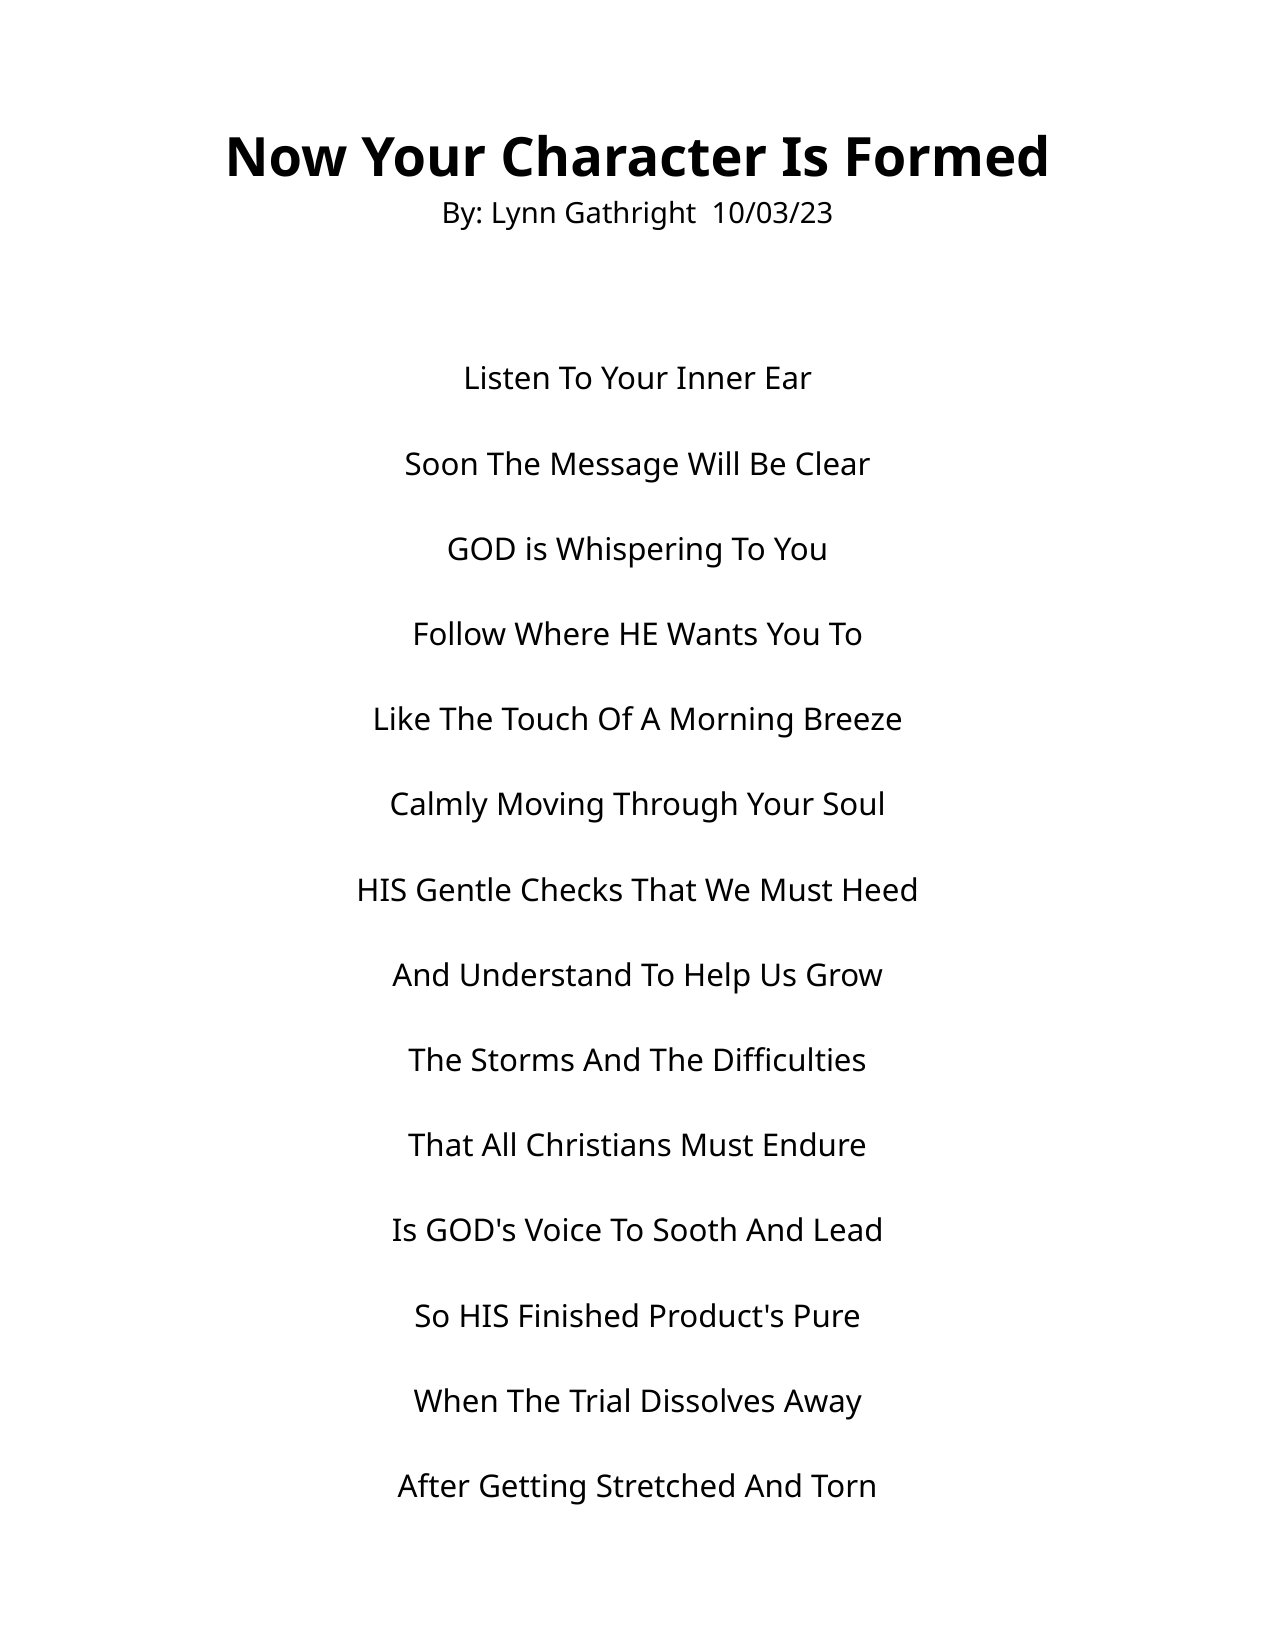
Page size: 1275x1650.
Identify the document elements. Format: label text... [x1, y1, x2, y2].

text Like The Touch Of A Morning Breeze [118, 697, 1157, 740]
text That All Christians Must Endure [118, 1123, 1157, 1166]
text By: Lynn Gathright 10/03/23 [118, 192, 1157, 232]
text Calmly Moving Through Your Soul [118, 782, 1157, 825]
text Soon The Message Will Be Clear [118, 442, 1157, 484]
text GOD is Whispering To You [118, 527, 1157, 569]
text And Understand To Help Us Grow [118, 953, 1157, 995]
text Is GOD's Voice To Sooth And Lead [118, 1208, 1157, 1251]
text The Storms And The Difficulties [118, 1038, 1157, 1081]
text When The Trial Dissolves Away [118, 1379, 1157, 1421]
text HIS Gentle Checks That We Must Heed [118, 868, 1157, 910]
text Follow Where HE Wants You To [118, 612, 1157, 654]
text Listen To Your Inner Ear [118, 356, 1157, 399]
text So HIS Finished Product's Pure [118, 1294, 1157, 1336]
text Now Your Character Is Formed [118, 118, 1157, 192]
text After Getting Stretched And Torn [118, 1464, 1157, 1507]
